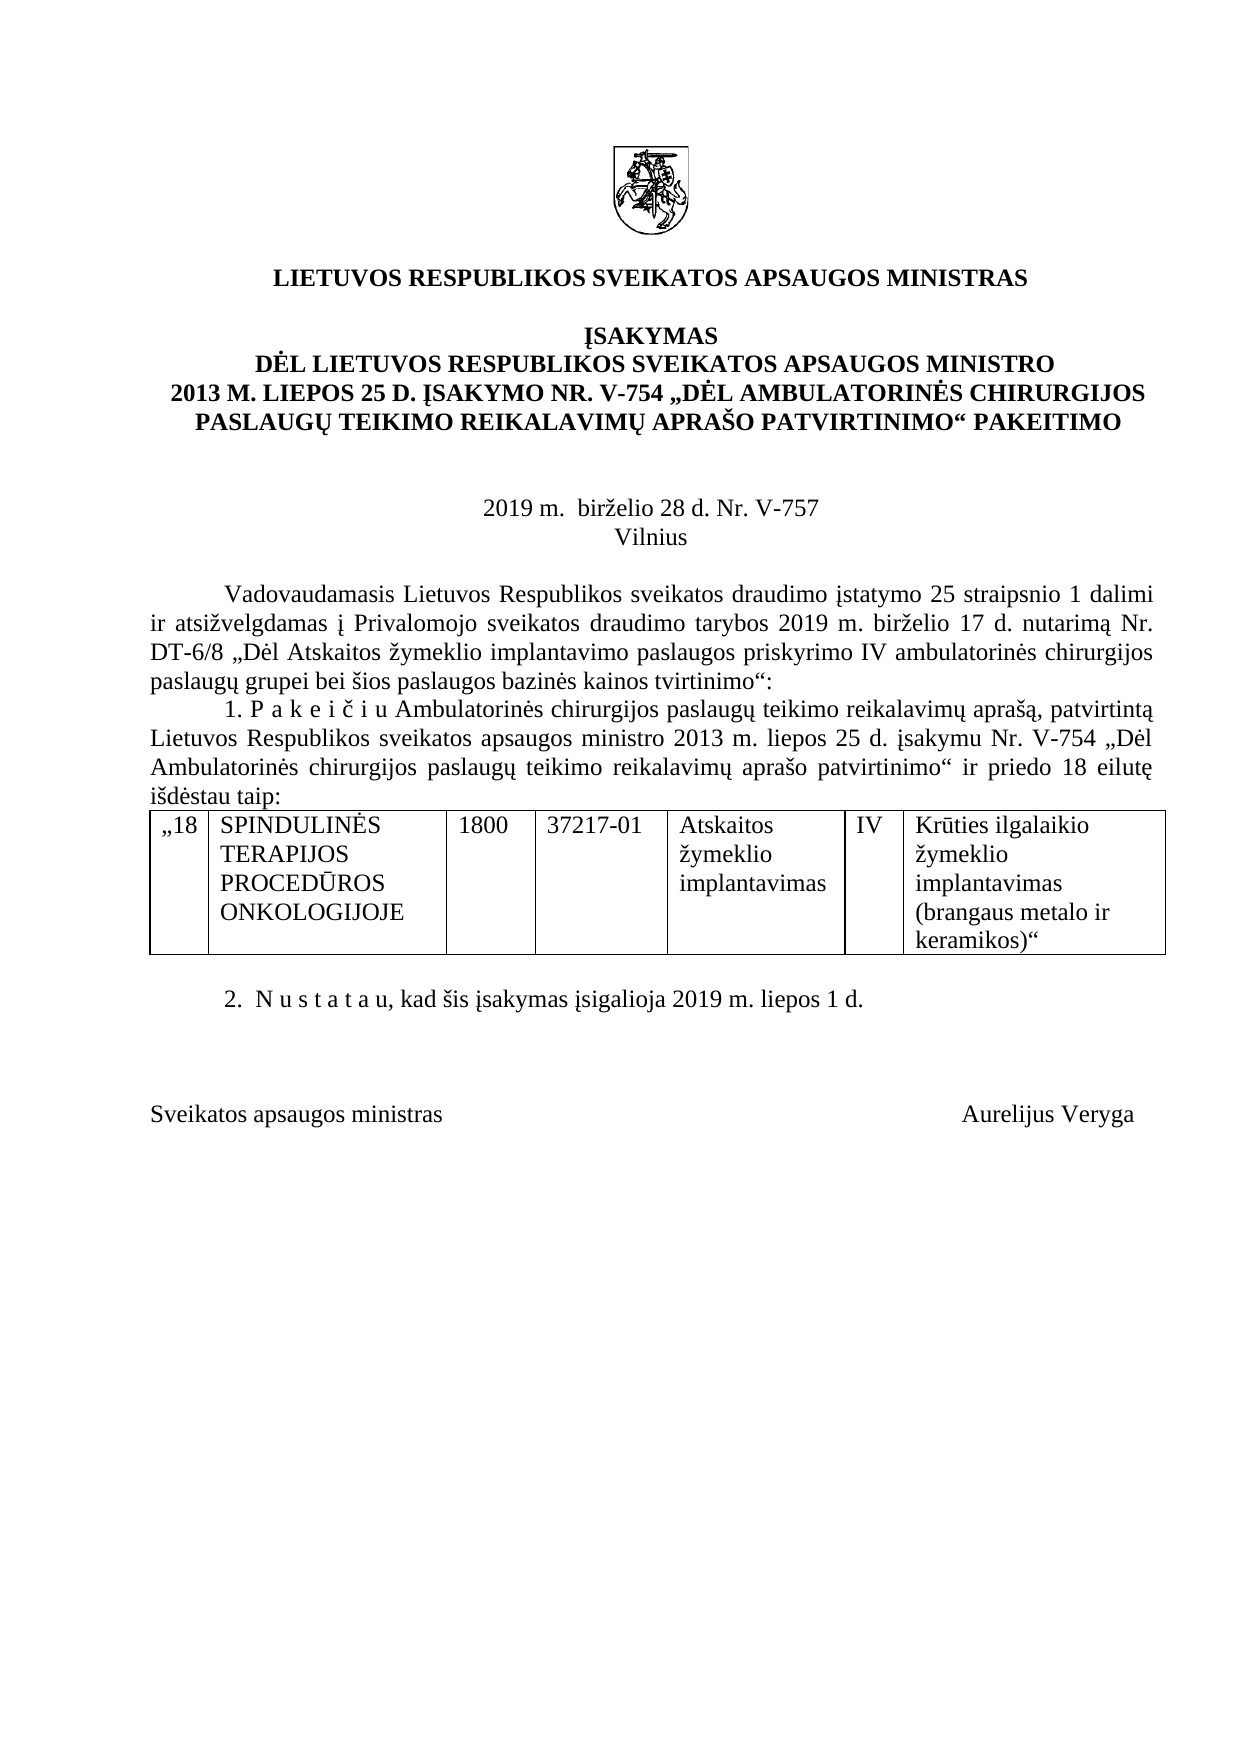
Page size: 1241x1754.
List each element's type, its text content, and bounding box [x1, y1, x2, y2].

text 1. P a k e i č i u Ambulatorinės chirurgijos paslaugų teikimo reikalavimų aprašą, patvirtintą Lietuvos Respublikos sveikatos apsaugos ministro 2013 m. liepos 25 d. įsakymu Nr. V-754 „Dėl Ambulatorinės chirurgijos paslaugų teikimo reikalavimų aprašo patvirtinimo“ ir priedo 18 eilutę išdėstau taip: [150, 694, 1154, 809]
text Sveikatos apsaugos ministras Aurelijus Veryga [150, 1099, 1152, 1128]
text DĖL LIETUVOS RESPUBLIKOS SVEIKATOS APSAUGOS MINISTRO [165, 349, 1152, 378]
text ĮSAKYMAS [150, 321, 1152, 349]
text Vilnius [150, 522, 1152, 551]
text Vadovaudamasis Lietuvos Respublikos sveikatos draudimo įstatymo 25 straipsnio 1 dalimi ir atsižvelgdamas į Privalomojo sveikatos draudimo tarybos 2019 m. birželio 17 d. nutarimą Nr. DT-6/8 „Dėl Atskaitos žymeklio implantavimo paslaugos priskyrimo IV ambulatorinės chirurgijos paslaugų grupei bei šios paslaugos bazinės kainos tvirtinimo“: [150, 579, 1154, 694]
table_header IV [846, 811, 903, 954]
text 2. N u s t a t a u, kad šis įsakymas įsigalioja 2019 m. liepos 1 d. [150, 984, 1152, 1013]
table_header SPINDULINĖS TERAPIJOS PROCEDŪROS ONKOLOGIJOJE [209, 811, 446, 954]
table_header „18 [151, 811, 208, 954]
table_header 1800 [447, 811, 535, 954]
text 2013 M. LIEPOS 25 D. ĮSAKYMO NR. V-754 „Dėl Ambulatorinės chirurgijos paslaugų teikimo reikalavimų aprašo patvirtinimo“ PAKEITIMO [165, 378, 1152, 436]
table_header Krūties ilgalaikio žymeklio implantavimas (brangaus metalo ir keramikos)“ [904, 811, 1165, 954]
table_header 37217-01 [536, 811, 667, 954]
table_header Atskaitos žymeklio implantavimas [668, 811, 844, 954]
text LIETUVOS RESPUBLIKOS SVEIKATOS APSAUGOS MINISTRAS [150, 263, 1152, 292]
text 2019 m. birželio 28 d. Nr. V-757 [150, 493, 1152, 522]
